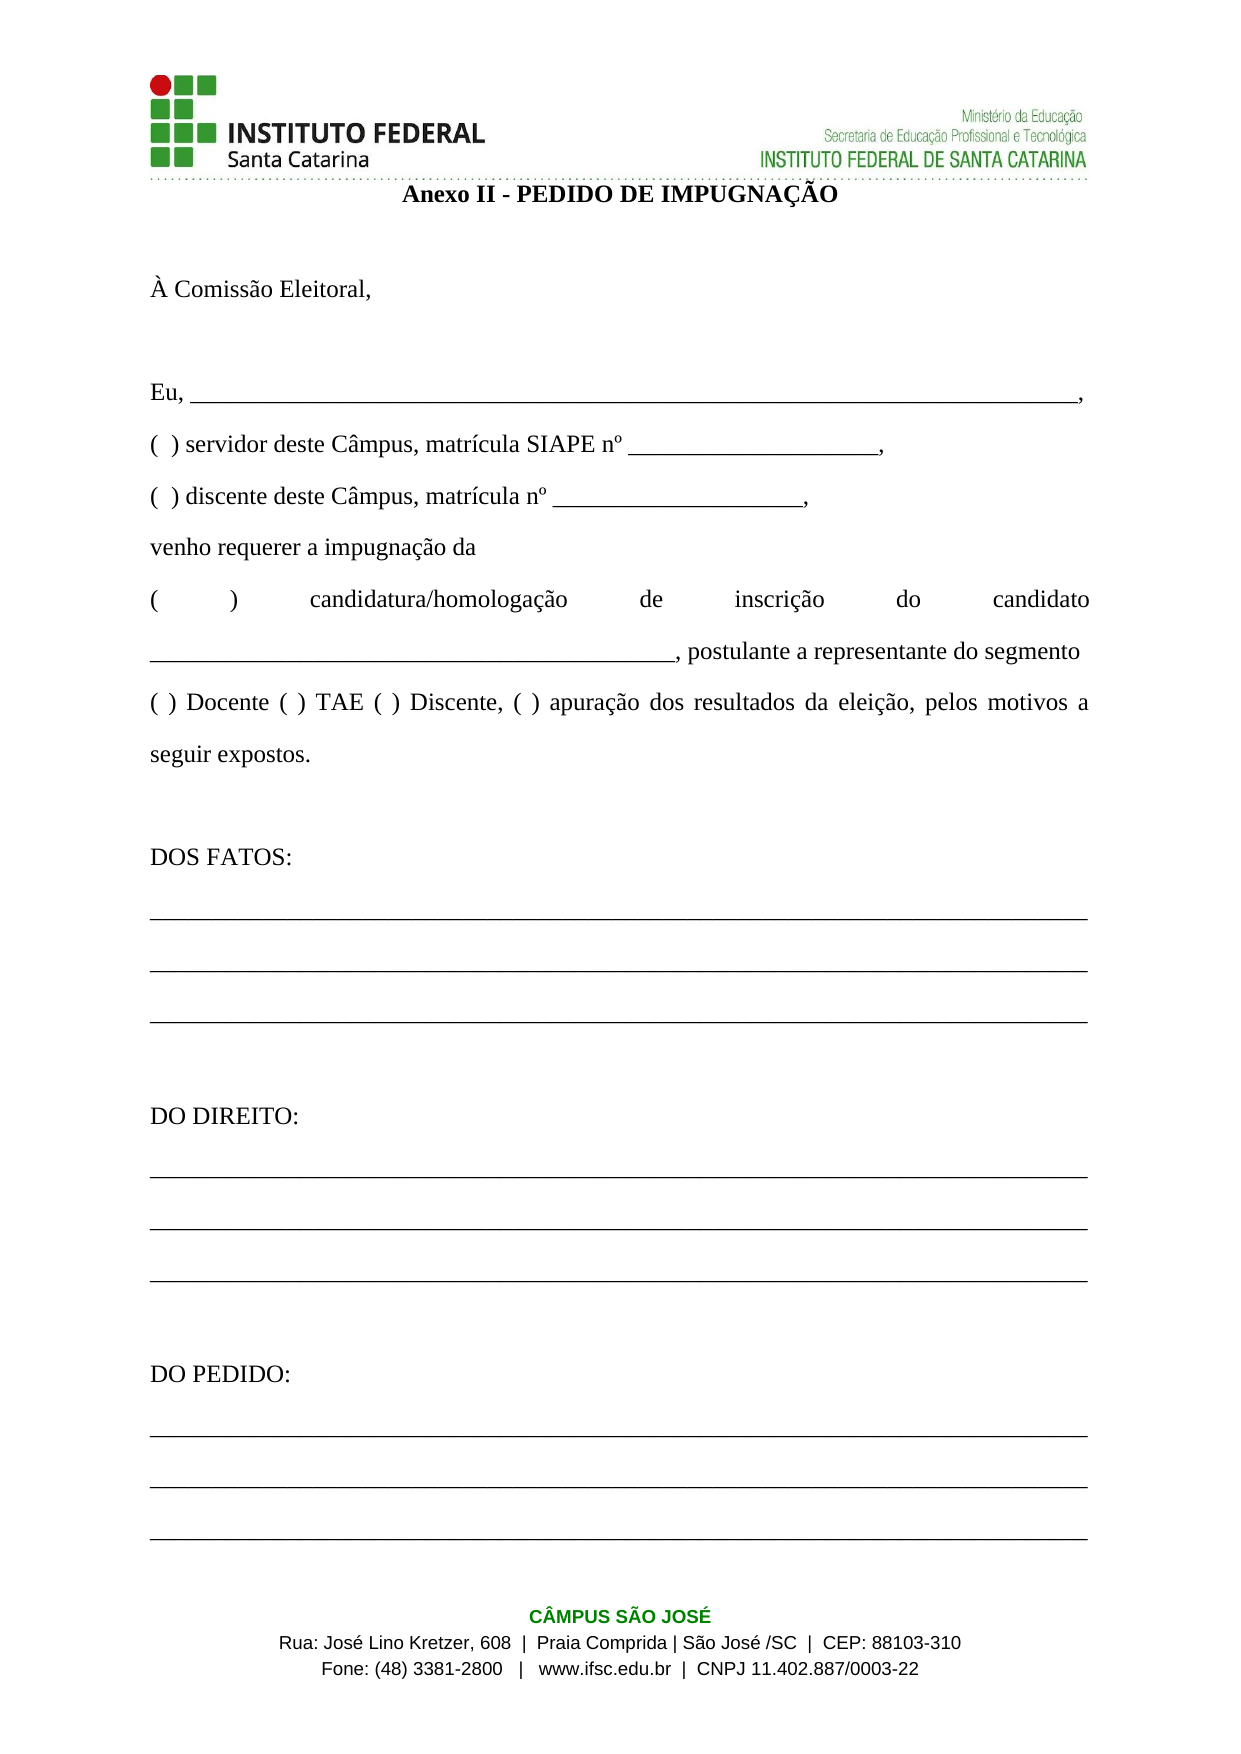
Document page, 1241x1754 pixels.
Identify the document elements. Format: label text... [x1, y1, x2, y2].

text ( ) servidor deste Câmpus, matrícula SIAPE nº ____________________, [150, 429, 1090, 458]
text _________________________________________________________________________________________________________________________________________________________________________________________________________________________________ [150, 1411, 1090, 1543]
text Anexo II - PEDIDO DE IMPUGNAÇÃO [150, 180, 1090, 208]
text venho requerer a impugnação da [150, 532, 1090, 561]
text _________________________________________________________________________________________________________________________________________________________________________________________________________________________________ [150, 1152, 1090, 1284]
text DO PEDIDO: [150, 1359, 1090, 1388]
text Eu, _______________________________________________________________________, [150, 377, 1090, 406]
picture [150, 75, 1091, 180]
text ( ) Docente ( ) TAE ( ) Discente, ( ) apuração dos resultados da eleição, pelos motivos a seguir expostos. [150, 687, 1090, 768]
text DOS FATOS: [150, 842, 1090, 871]
text ( ) candidatura/homologação de inscrição do candidato __________________________________________, postulante a representante do segmento [150, 584, 1090, 664]
text À Comissão Eleitoral, [150, 274, 1090, 303]
text DO DIREITO: [150, 1101, 1090, 1129]
text ( ) discente deste Câmpus, matrícula nº ____________________, [150, 481, 1090, 509]
text _________________________________________________________________________________________________________________________________________________________________________________________________________________________________ [150, 894, 1090, 1026]
